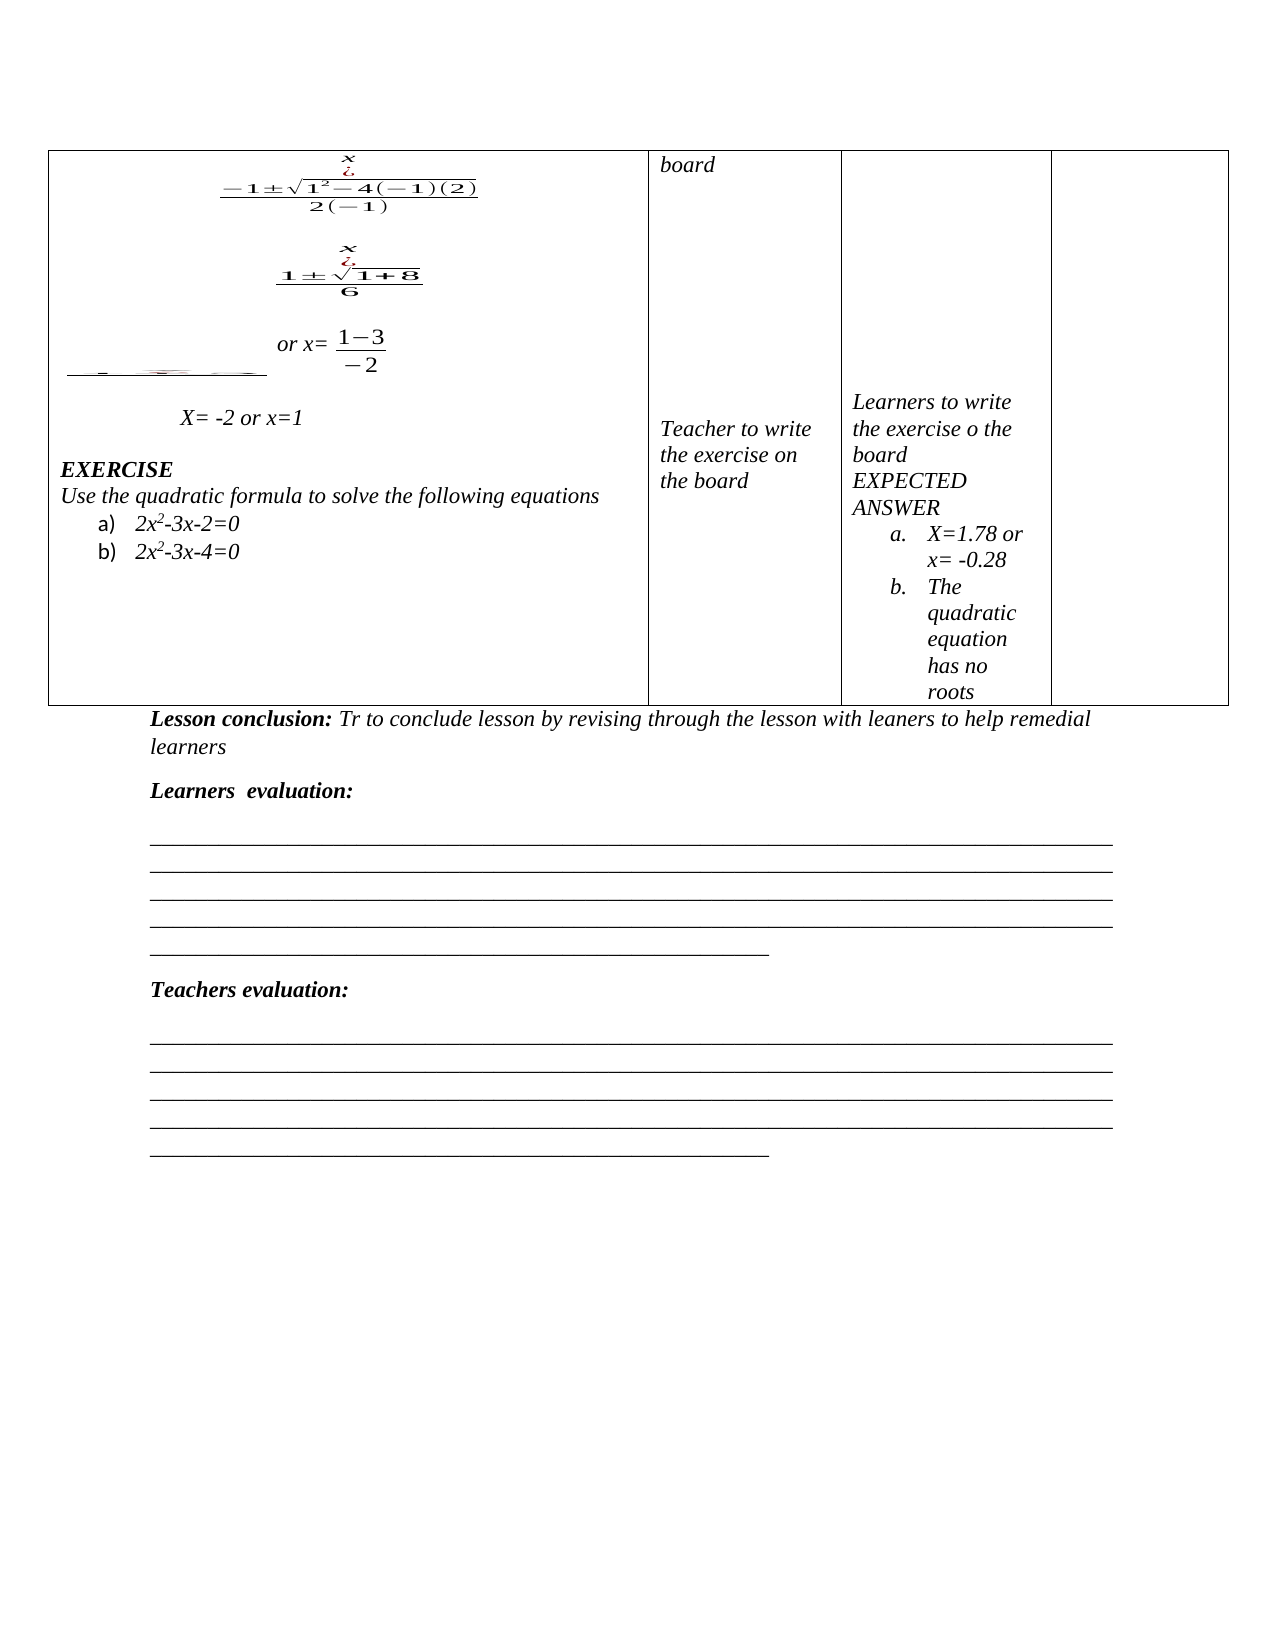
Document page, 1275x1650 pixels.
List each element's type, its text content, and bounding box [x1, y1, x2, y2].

table_cell [1052, 151, 1228, 704]
table_cell Learners to write the exercise o the board EXPECTED ANSWER X=1.78 or x= -0.28 The quadratic equation has no roots [842, 151, 1051, 704]
text ______________________________________________________________________________________________________________________________________________________________________________________________________________________________________________________________________________________________________________________________________________________________________________________________________ [150, 822, 1125, 958]
text ______________________________________________________________________________________________________________________________________________________________________________________________________________________________________________________________________________________________________________________________________________________________________________________________________ [150, 1021, 1125, 1159]
text Learners evaluation: [150, 777, 1125, 804]
table_cell SOLVING QUADRATIC EQUATIONS USING THE QUADRTIC FORMULA EXAMPLE Solve the following quadratic equations to two decimal palaces 3x2=5x+1=0 2-x-x2=0 SOLUTIONS or x= X=1.43 OR 0.23 B. or x= X= -2 or x=1 EXERCISE Use the quadratic formula to solve the following equations 2x2-3x-2=0 2x2-3x-4=0 [49, 151, 648, 704]
text Teachers evaluation: [150, 976, 1125, 1003]
table_cell board Teacher to write the exercise on the board [649, 151, 841, 704]
text Lesson conclusion: Tr to conclude lesson by revising through the lesson with leaners to help remedial learners [150, 706, 1125, 759]
